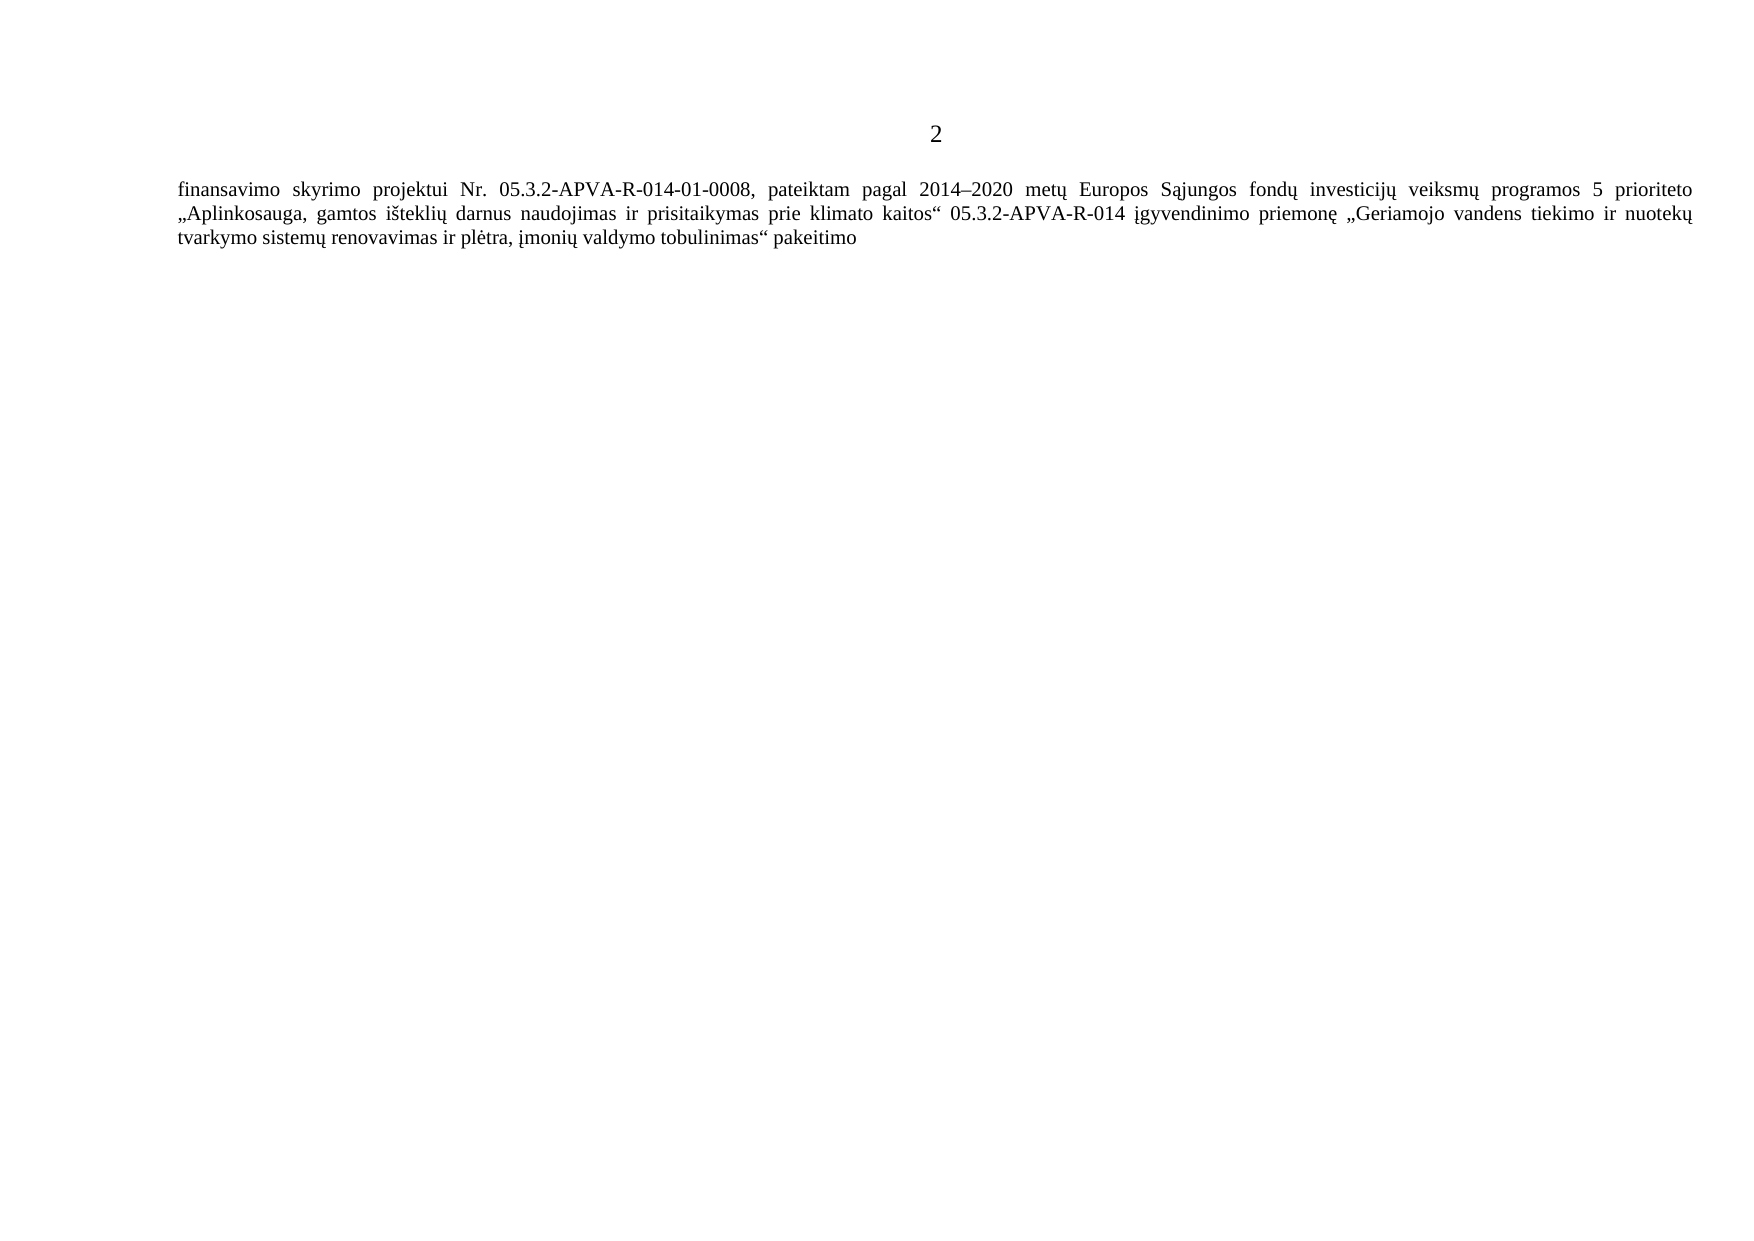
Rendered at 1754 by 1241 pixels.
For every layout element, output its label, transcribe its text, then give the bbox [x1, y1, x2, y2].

text finansavimo skyrimo projektui Nr. 05.3.2-APVA-R-014-01-0008, pateiktam pagal 2014–2020 metų Europos Sąjungos fondų investicijų veiksmų programos 5 prioriteto „Aplinkosauga, gamtos išteklių darnus naudojimas ir prisitaikymas prie klimato kaitos“ 05.3.2-APVA-R-014 įgyvendinimo priemonę „Geriamojo vandens tiekimo ir nuotekų tvarkymo sistemų renovavimas ir plėtra, įmonių valdymo tobulinimas“ pakeitimo [177, 177, 1695, 249]
